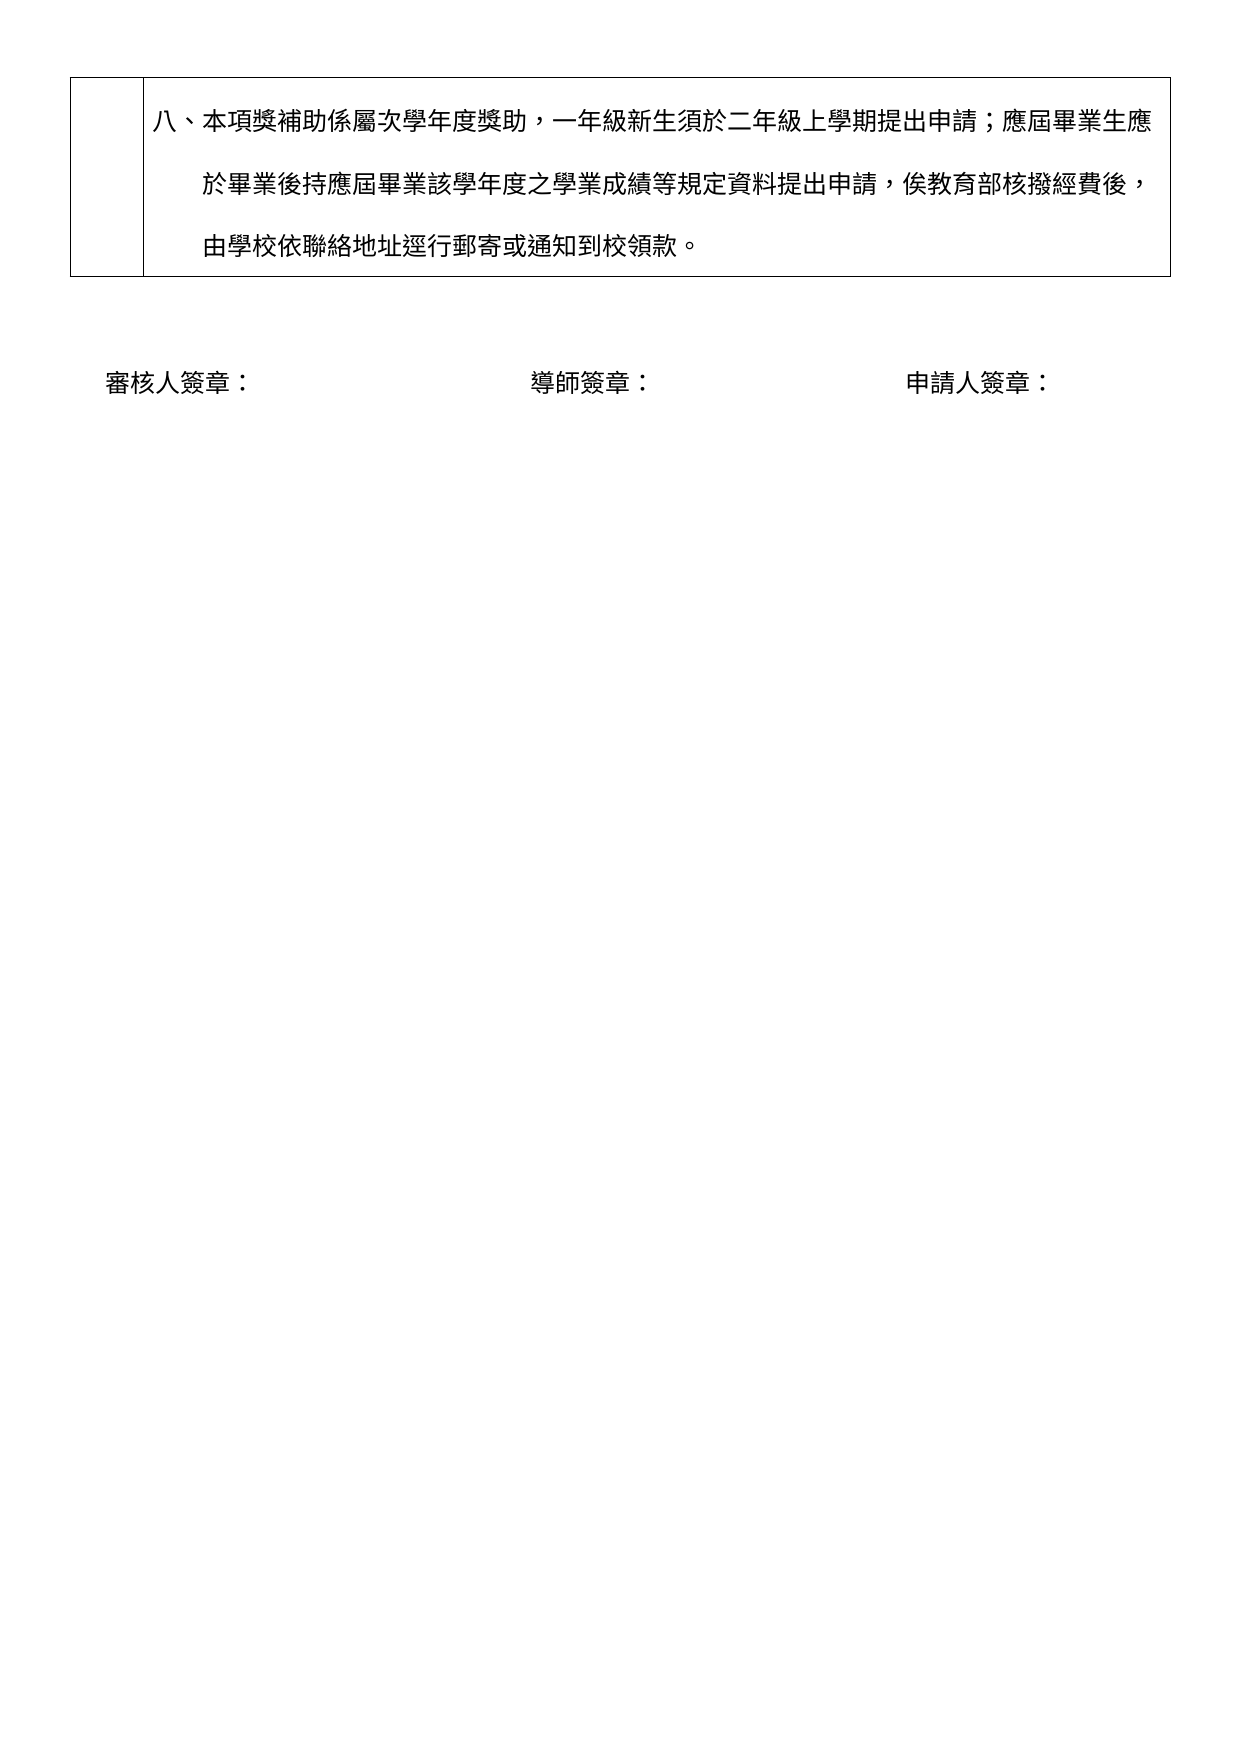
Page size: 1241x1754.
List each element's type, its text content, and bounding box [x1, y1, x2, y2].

table_cell 八、本項獎補助係屬次學年度獎助，一年級新生須於二年級上學期提出申請；應屆畢業生應於畢業後持應屆畢業該學年度之學業成績等規定資料提出申請，俟教育部核撥經費後，由學校依聯絡地址逕行郵寄或通知到校領款。 [144, 78, 1170, 276]
text 審核人簽章： 導師簽章： 申請人簽章： [75, 339, 1053, 402]
table_cell [71, 78, 143, 276]
